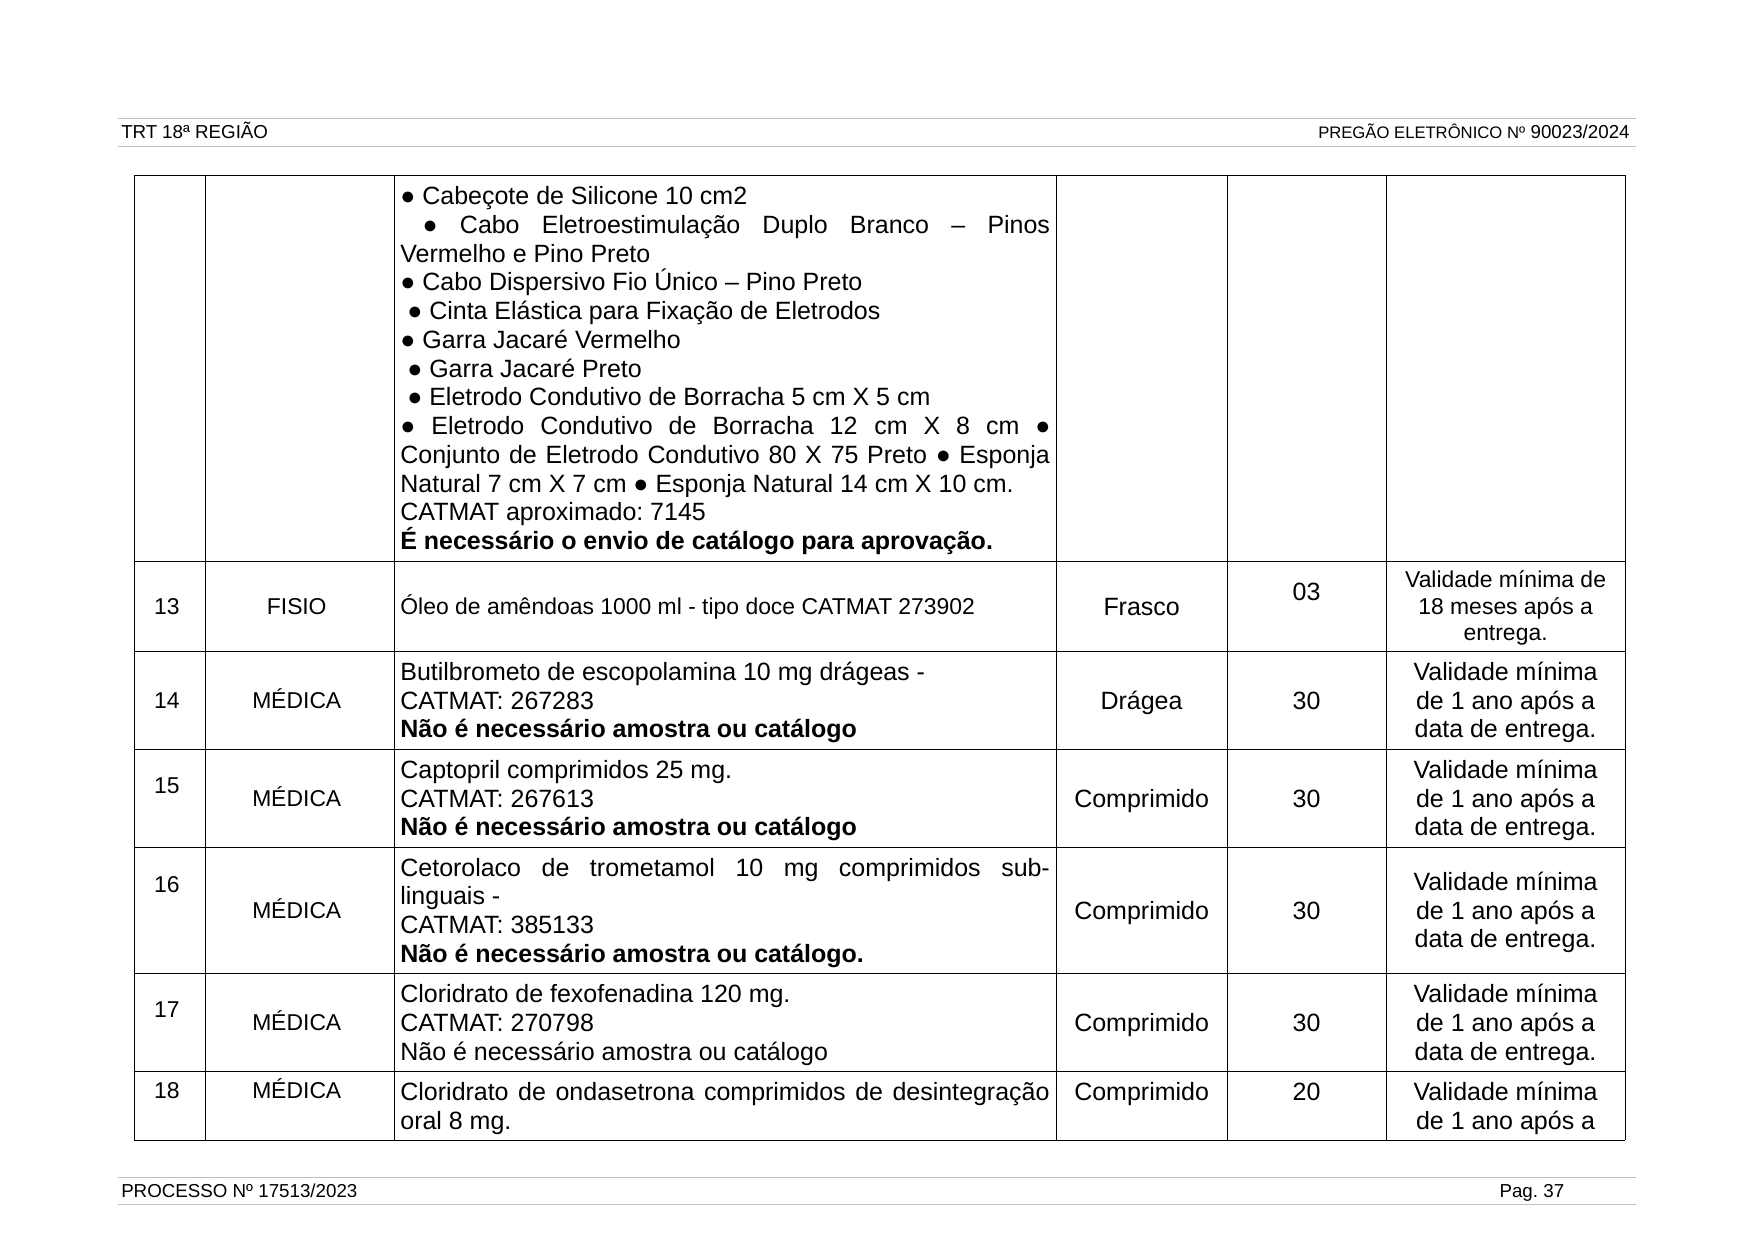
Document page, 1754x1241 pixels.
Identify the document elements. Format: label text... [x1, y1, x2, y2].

table_cell 18 [135, 1072, 205, 1140]
table_cell MÉDICA [206, 652, 394, 749]
table_cell [135, 176, 205, 561]
table_cell Drágea [1057, 652, 1227, 749]
table_cell 30 [1228, 848, 1386, 973]
table_cell Cloridrato de ondasetrona comprimidos de desintegração oral 8 mg. [395, 1072, 1056, 1140]
table_cell Validade mínima de 1 ano após a data de entrega. [1387, 750, 1625, 847]
table_cell Validade mínima de 1 ano após a [1387, 1072, 1625, 1140]
table_cell Validade mínima de 18 meses após a entrega. [1387, 562, 1625, 651]
table_cell Validade mínima de 1 ano após a data de entrega. [1387, 848, 1625, 973]
table_cell 13 [135, 562, 205, 651]
table_cell ● Cabeçote de Silicone 10 cm2 ● Cabo Eletroestimulação Duplo Branco – Pinos Vermelho e Pino Preto ● Cabo Dispersivo Fio Único – Pino Preto ● Cinta Elástica para Fixação de Eletrodos ● Garra Jacaré Vermelho ● Garra Jacaré Preto ● Eletrodo Condutivo de Borracha 5 cm X 5 cm ● Eletrodo Condutivo de Borracha 12 cm X 8 cm ● Conjunto de Eletrodo Condutivo 80 X 75 Preto ● Esponja Natural 7 cm X 7 cm ● Esponja Natural 14 cm X 10 cm. CATMAT aproximado: 7145 É necessário o envio de catálogo para aprovação. [395, 176, 1056, 561]
table_cell [1228, 176, 1386, 561]
table_cell Butilbrometo de escopolamina 10 mg drágeas - CATMAT: 267283 Não é necessário amostra ou catálogo [395, 652, 1056, 749]
table_cell 15 [135, 750, 205, 847]
table_cell Cetorolaco de trometamol 10 mg comprimidos sub-linguais - CATMAT: 385133 Não é necessário amostra ou catálogo. [395, 848, 1056, 973]
table_cell Captopril comprimidos 25 mg. CATMAT: 267613 Não é necessário amostra ou catálogo [395, 750, 1056, 847]
table_cell Comprimido [1057, 750, 1227, 847]
table_cell MÉDICA [206, 848, 394, 973]
table_cell Validade mínima de 1 ano após a data de entrega. [1387, 974, 1625, 1071]
table_cell 03 [1228, 562, 1386, 651]
table_cell Validade mínima de 1 ano após a data de entrega. [1387, 652, 1625, 749]
table_cell 30 [1228, 652, 1386, 749]
table_cell 30 [1228, 974, 1386, 1071]
table_cell MÉDICA [206, 974, 394, 1071]
table_cell MÉDICA [206, 1072, 394, 1140]
table_cell Comprimido [1057, 848, 1227, 973]
table_cell Comprimido [1057, 1072, 1227, 1140]
table_cell [206, 176, 394, 561]
table_cell [1057, 176, 1227, 561]
table_cell 30 [1228, 750, 1386, 847]
table_cell 20 [1228, 1072, 1386, 1140]
table_cell 14 [135, 652, 205, 749]
table_cell FISIO [206, 562, 394, 651]
table_cell 16 [135, 848, 205, 973]
table_cell MÉDICA [206, 750, 394, 847]
table_cell Cloridrato de fexofenadina 120 mg. CATMAT: 270798 Não é necessário amostra ou catálogo [395, 974, 1056, 1071]
table_cell Óleo de amêndoas 1000 ml - tipo doce CATMAT 273902 [395, 562, 1056, 651]
table_cell Comprimido [1057, 974, 1227, 1071]
table_cell Frasco [1057, 562, 1227, 651]
table_cell [1387, 176, 1625, 561]
table_cell 17 [135, 974, 205, 1071]
